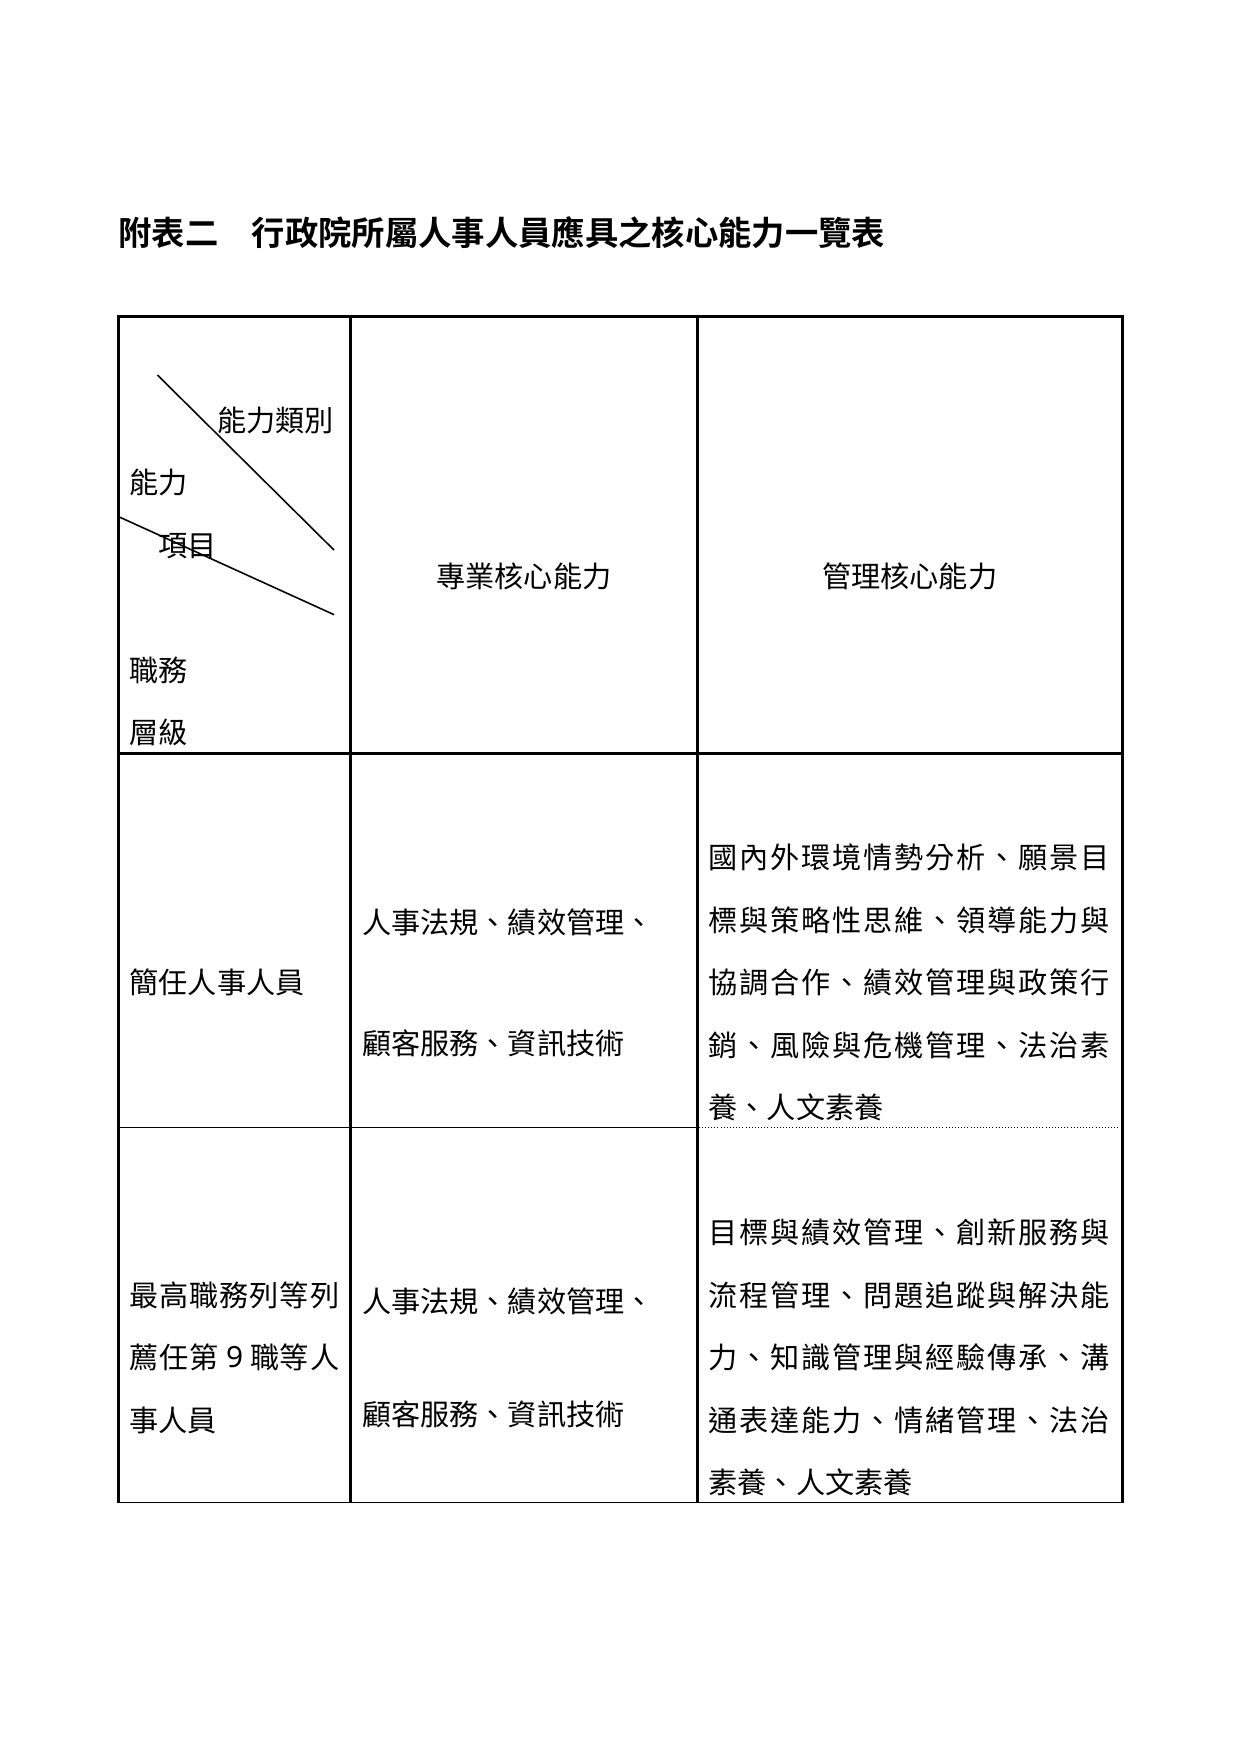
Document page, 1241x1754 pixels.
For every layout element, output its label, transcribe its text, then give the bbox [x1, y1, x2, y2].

table_cell 國內外環境情勢分析、願景目標與策略性思維、領導能力與協調合作、績效管理與政策行銷、風險與危機管理、法治素養、人文素養 [699, 755, 1121, 1127]
table_header 專業核心能力 [352, 318, 696, 752]
table_header 管理核心能力 [699, 318, 1121, 752]
table_cell 目標與績效管理、創新服務與流程管理、問題追蹤與解決能力、知識管理與經驗傳承、溝通表達能力、情緒管理、法治素養、人文素養 [699, 1127, 1121, 1502]
table_header 能力類別 能力 項目 職務 層級 [120, 318, 349, 752]
table_cell 人事法規、績效管理、 顧客服務、資訊技術 [352, 1128, 696, 1502]
text 附表二 行政院所屬人事人員應具之核心能力一覽表 [118, 189, 1122, 252]
table_cell 最高職務列等列薦任第9職等人事人員 [120, 1128, 349, 1502]
table_cell 人事法規、績效管理、 顧客服務、資訊技術 [352, 755, 696, 1127]
table_cell 簡任人事人員 [120, 755, 349, 1127]
